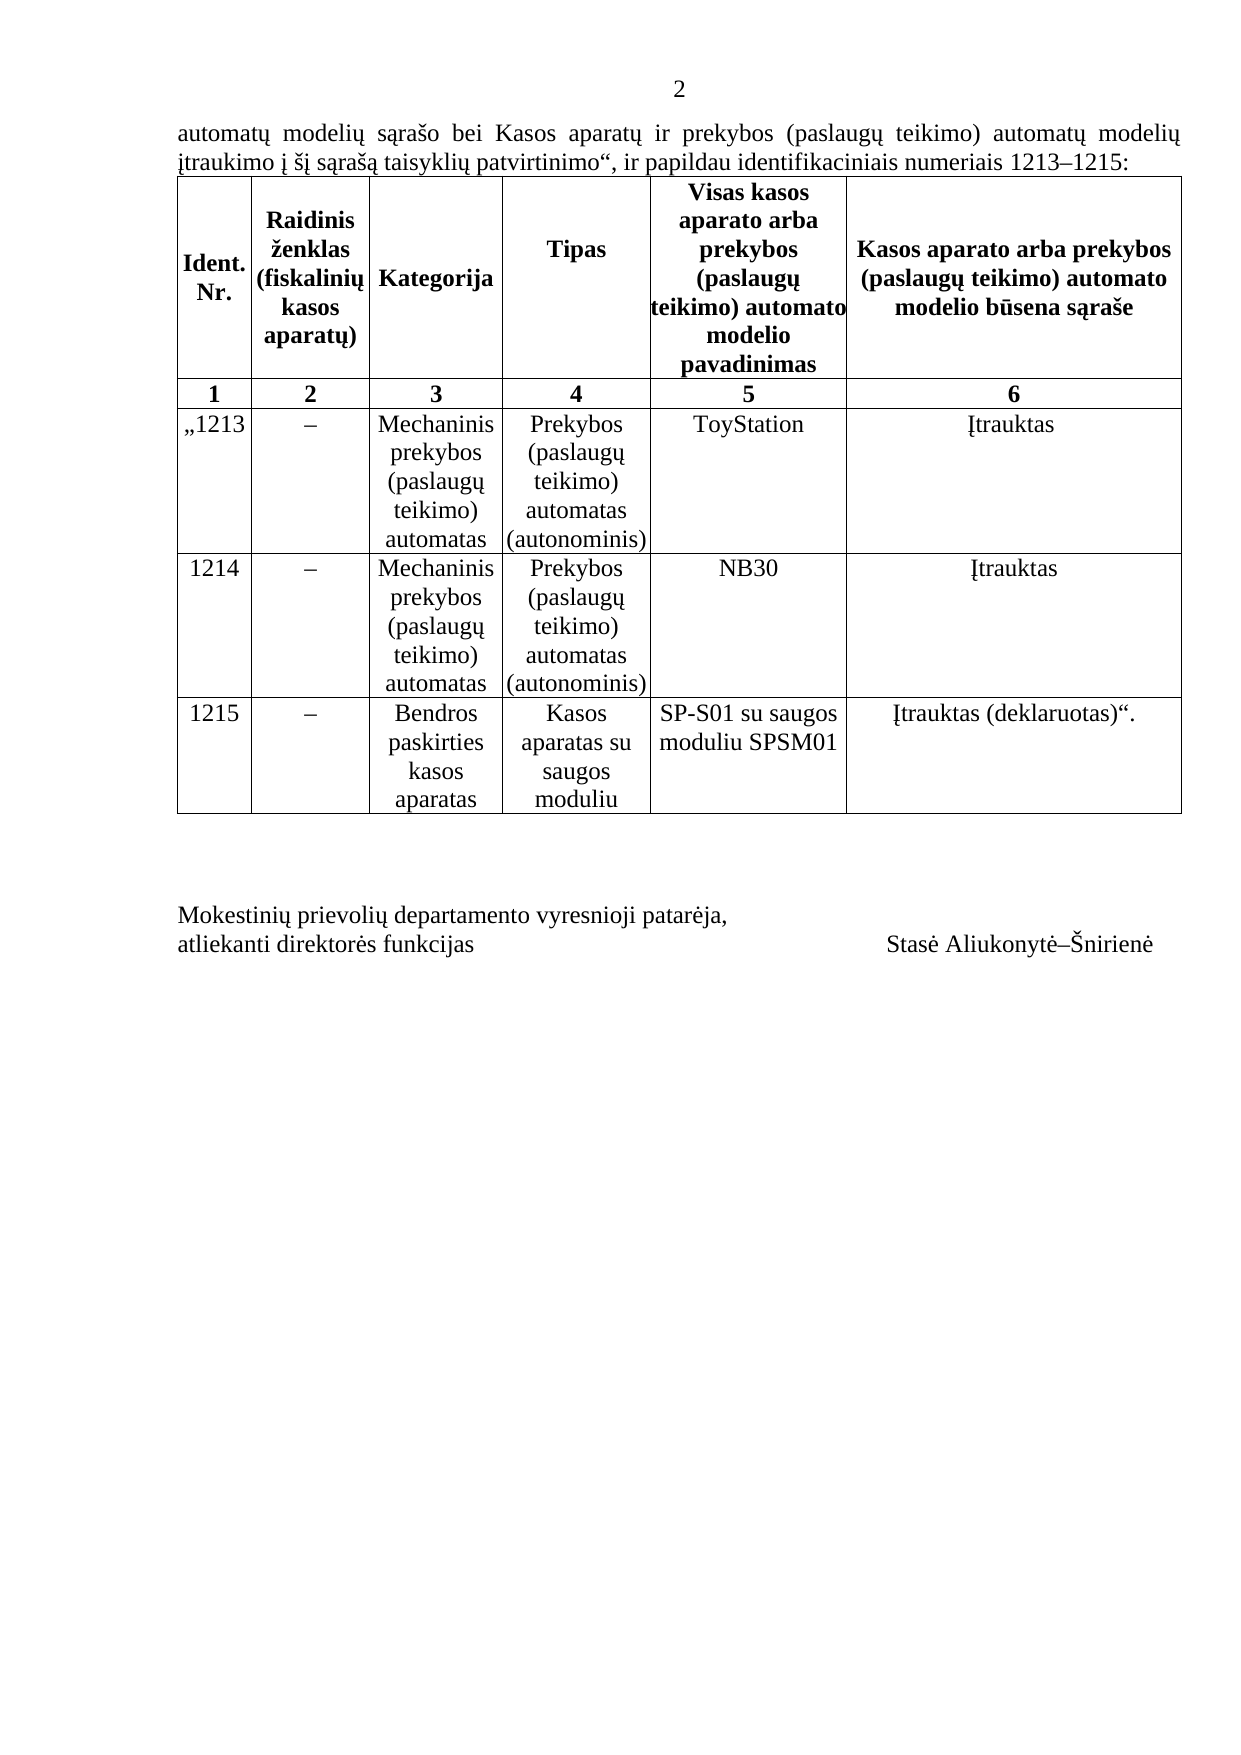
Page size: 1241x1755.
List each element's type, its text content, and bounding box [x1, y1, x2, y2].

table_cell Prekybos (paslaugų teikimo) automatas (autonominis) [503, 409, 650, 552]
table_cell 6 [847, 379, 1181, 408]
table_cell NB30 [651, 554, 846, 697]
table_cell Įtrauktas (deklaruotas)“. [847, 698, 1181, 813]
table_cell SP-S01 su saugos moduliu SPSM01 [651, 698, 846, 813]
table_cell 3 [370, 379, 502, 408]
table_cell Prekybos (paslaugų teikimo) automatas (autonominis) [503, 554, 650, 697]
table_cell Mechaninis prekybos (paslaugų teikimo) automatas [370, 554, 502, 697]
table_cell 1215 [178, 698, 251, 813]
table_cell Įtrauktas [847, 409, 1181, 552]
text automatų modelių sąrašo bei Kasos aparatų ir prekybos (paslaugų teikimo) automatų modelių įtraukimo į šį sąrašą taisyklių patvirtinimo“, ir papildau identifikaciniais numeriais 1213–1215: [177, 118, 1181, 176]
table_cell Kasos aparatas su saugos moduliu [503, 698, 650, 813]
table_header Kasos aparato arba prekybos (paslaugų teikimo) automato modelio būsena sąraše [847, 177, 1181, 378]
table_cell – [252, 554, 369, 697]
table_cell Mechaninis prekybos (paslaugų teikimo) automatas [370, 409, 502, 552]
table_cell 2 [252, 379, 369, 408]
table_cell – [252, 409, 369, 552]
text Mokestinių prievolių departamento vyresnioji patarėja, [177, 901, 1181, 929]
table_header Kategorija [370, 177, 502, 378]
table_header Visas kasos aparato arba prekybos (paslaugų teikimo) automato modelio pavadinimas [651, 177, 846, 378]
table_header Ident. Nr. [178, 177, 251, 378]
table_cell 4 [503, 379, 650, 408]
table_cell 1 [178, 379, 251, 408]
table_header Tipas [503, 177, 650, 378]
table_header Raidinis ženklas (fiskalinių kasos aparatų) [252, 177, 369, 378]
text atliekanti direktorės funkcijas Stasė Aliukonytė–Šnirienė [177, 929, 1181, 958]
table_cell 5 [651, 379, 846, 408]
table_cell – [252, 698, 369, 813]
table_cell ToyStation [651, 409, 846, 552]
table_cell 1214 [178, 554, 251, 697]
table_cell Bendros paskirties kasos aparatas [370, 698, 502, 813]
table_cell Įtrauktas [847, 554, 1181, 697]
table_cell „1213 [178, 409, 251, 552]
